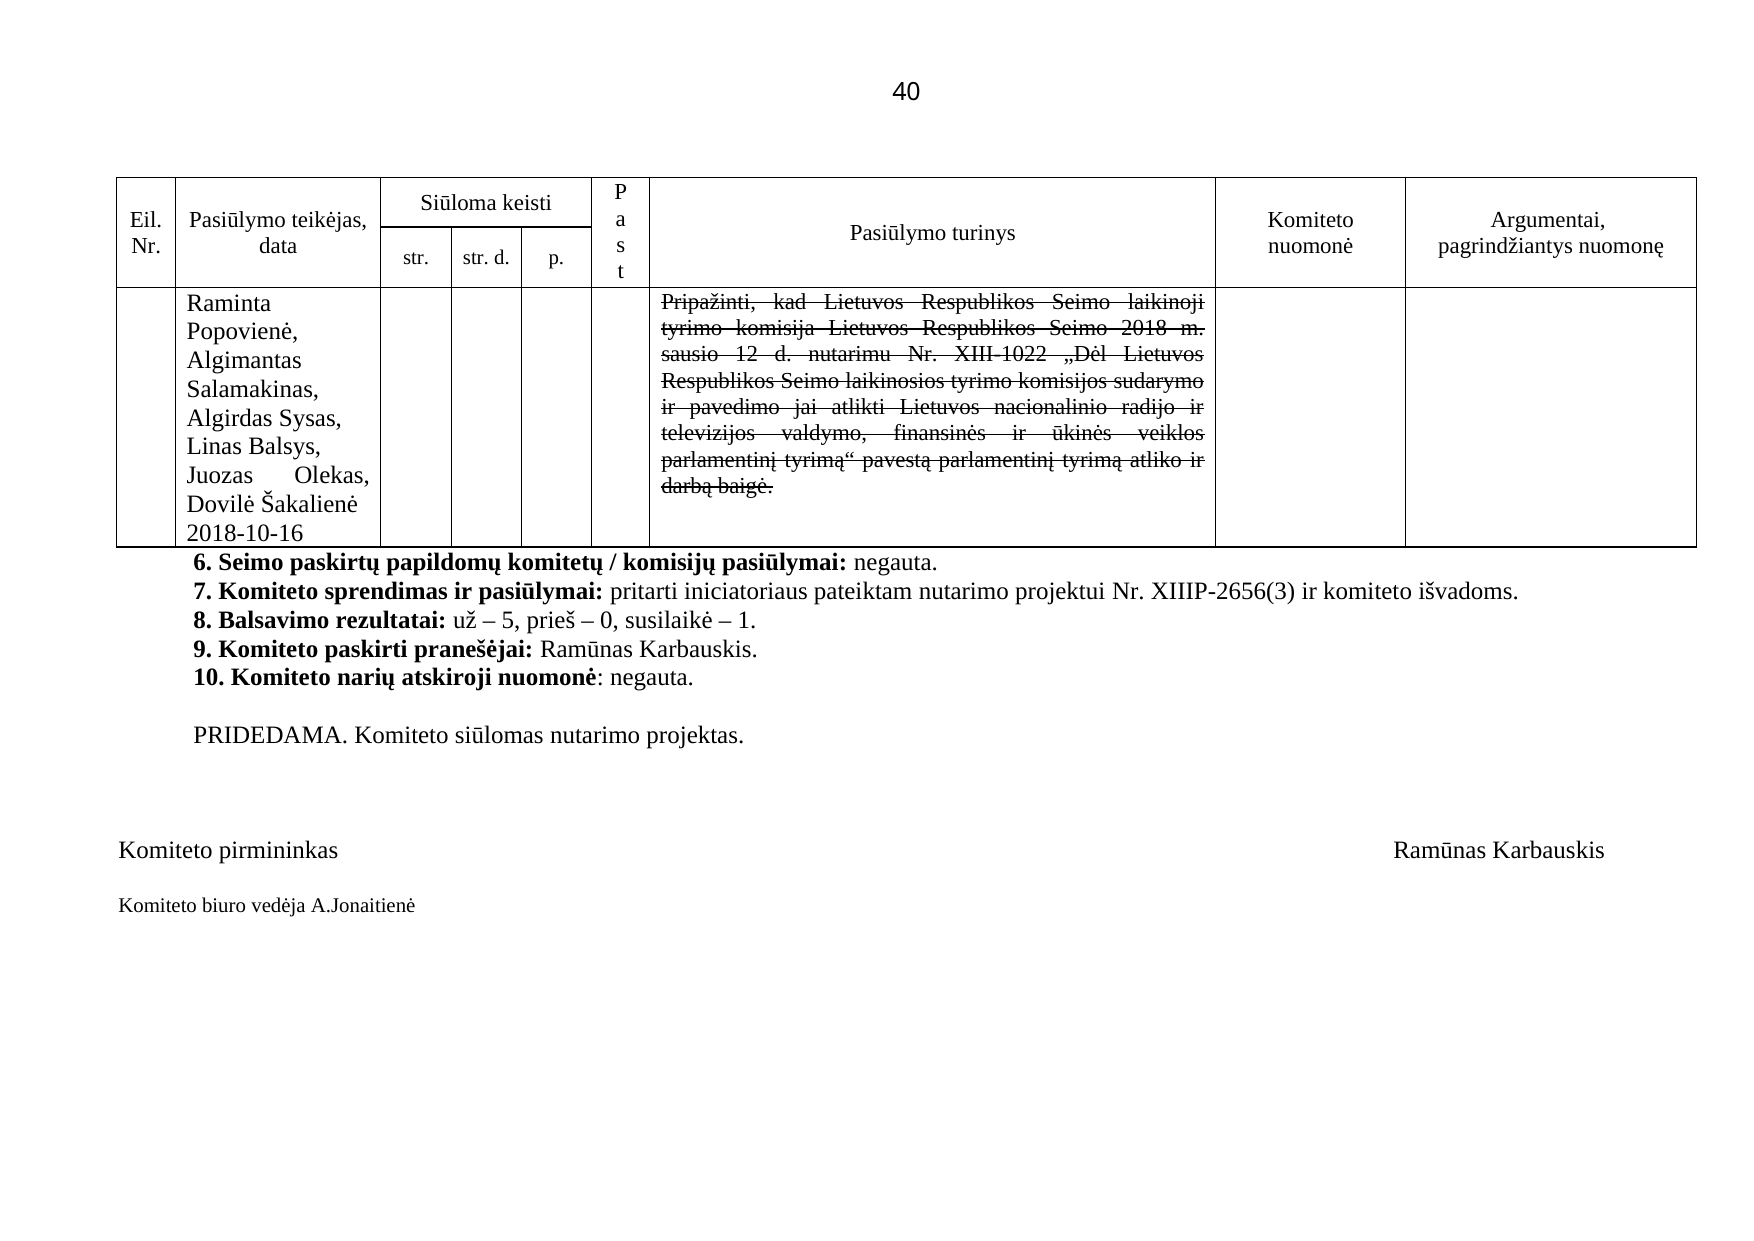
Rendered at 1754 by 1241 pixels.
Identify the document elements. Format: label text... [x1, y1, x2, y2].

table_cell [117, 288, 175, 546]
table_header Pasiūlymo teikėjas, data [176, 178, 380, 287]
text 7. Komiteto sprendimas ir pasiūlymai: pritarti iniciatoriaus pateiktam nutarimo projektui Nr. XIIIP-2656(3) ir komiteto išvadoms. [118, 576, 1695, 605]
table_cell [592, 288, 649, 546]
table_cell p. [522, 228, 591, 287]
text 8. Balsavimo rezultatai: už – 5, prieš – 0, susilaikė – 1. [118, 605, 1695, 634]
table_cell [522, 288, 591, 546]
table_cell [452, 288, 521, 546]
text Komiteto biuro vedėja A.Jonaitienė [118, 892, 1695, 917]
text 6. Seimo paskirtų papildomų komitetų / komisijų pasiūlymai: negauta. [118, 548, 1695, 576]
table_header Siūloma keisti [381, 178, 591, 226]
text 10. Komiteto narių atskiroji nuomonė: negauta. [118, 662, 1695, 691]
table_header Eil. Nr. [117, 178, 175, 287]
table_cell str. [381, 228, 451, 287]
table_header Komiteto nuomonė [1216, 178, 1405, 287]
table_header Pasiūlymo turinys [650, 178, 1215, 287]
table_cell str. d. [452, 228, 521, 287]
table_cell Raminta Popovienė, Algimantas Salamakinas, Algirdas Sysas, Linas Balsys, Juozas Olekas, Dovilė Šakalienė 2018-10-16 [176, 288, 380, 546]
text PRIDEDAMA. Komiteto siūlomas nutarimo projektas. [118, 720, 1695, 749]
text Komiteto pirmininkas Ramūnas Karbauskis [118, 835, 1695, 864]
table_cell [381, 288, 451, 546]
text 9. Komiteto paskirti pranešėjai: Ramūnas Karbauskis. [118, 634, 1695, 662]
table_cell Pripažinti, kad Lietuvos Respublikos Seimo laikinoji tyrimo komisija Lietuvos Respublikos Seimo 2018 m. sausio 12 d. nutarimu Nr. XIII-1022 „Dėl Lietuvos Respublikos Seimo laikinosios tyrimo komisijos sudarymo ir pavedimo jai atlikti Lietuvos nacionalinio radijo ir televizijos valdymo, finansinės ir ūkinės veiklos parlamentinį tyrimą“ pavestą parlamentinį tyrimą atliko ir darbą baigė. [650, 288, 1215, 546]
table_header Argumentai, pagrindžiantys nuomonę [1406, 178, 1696, 287]
table_cell [1406, 288, 1696, 546]
table_cell [1216, 288, 1405, 546]
table_header Pastabos [592, 178, 649, 287]
